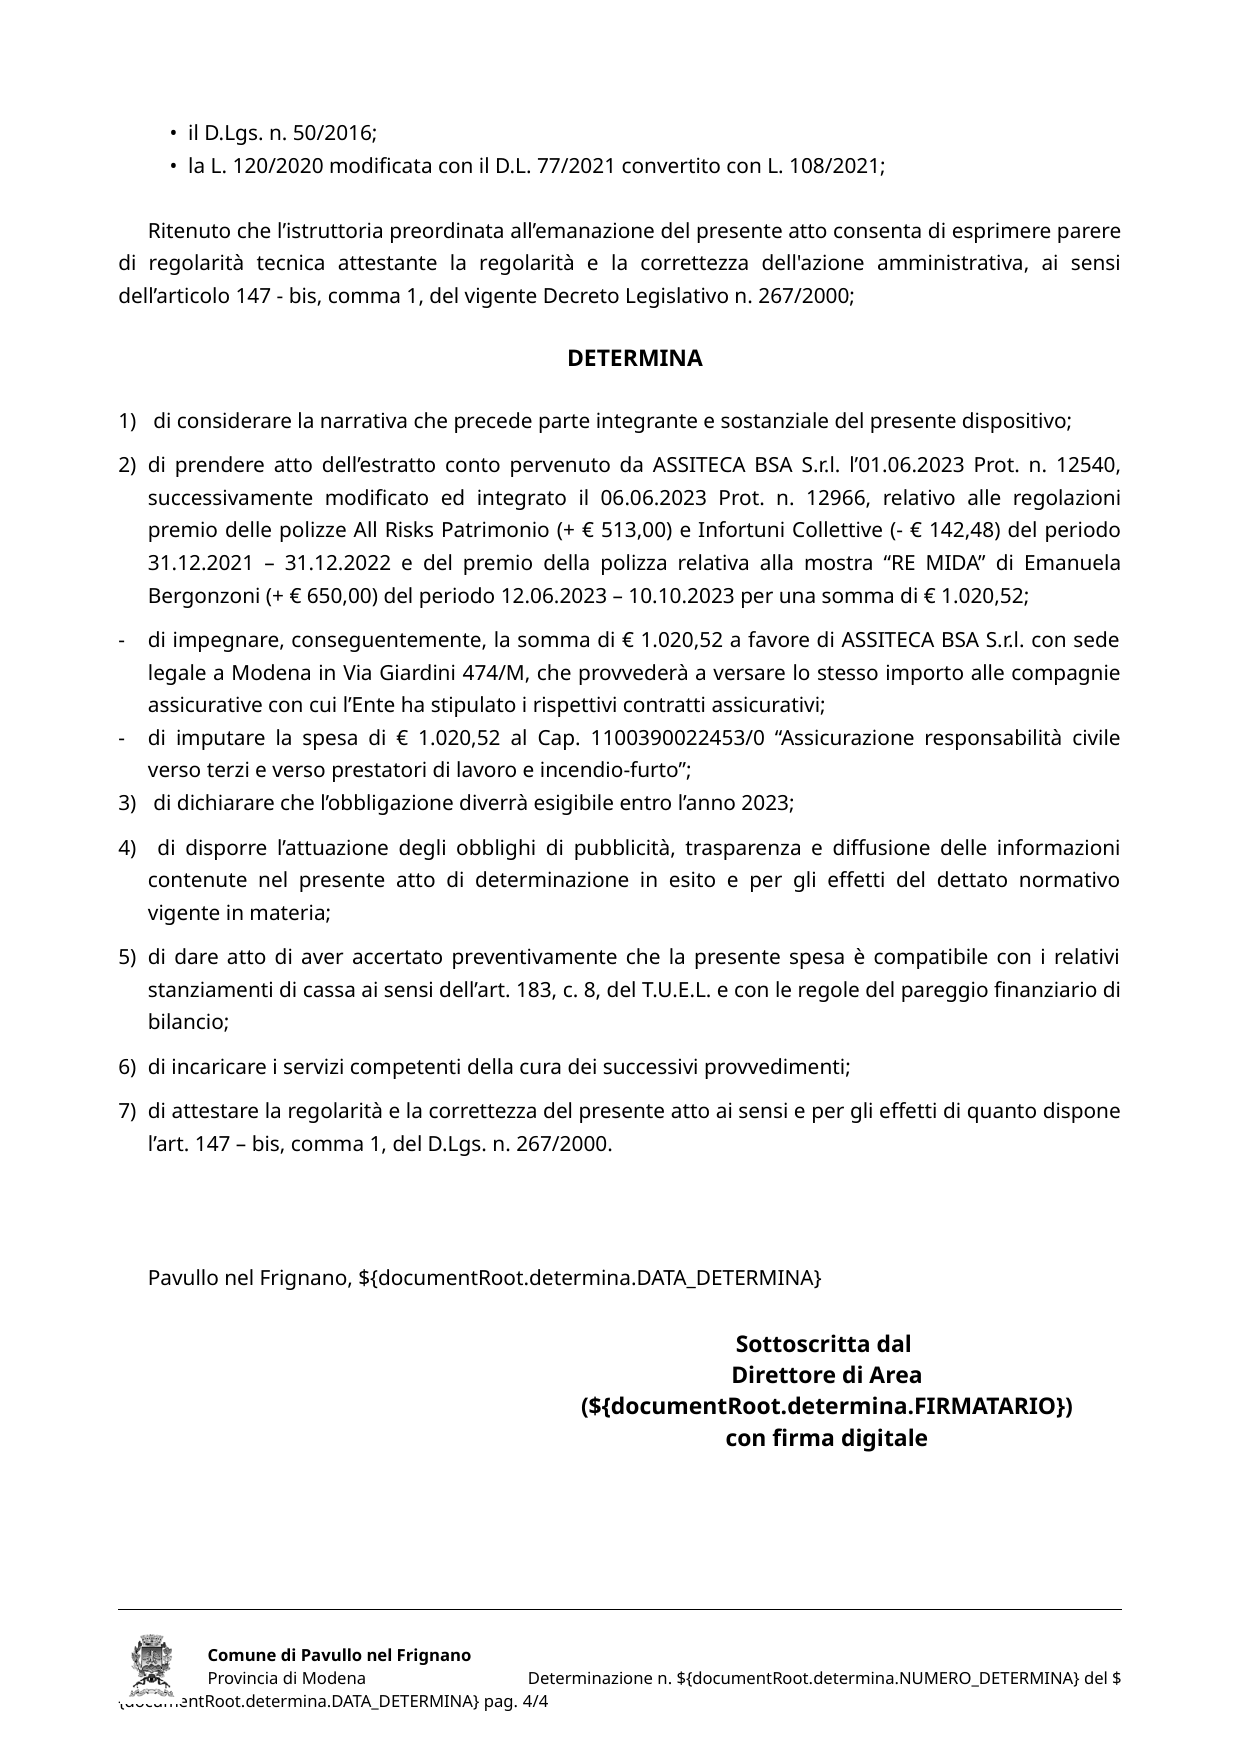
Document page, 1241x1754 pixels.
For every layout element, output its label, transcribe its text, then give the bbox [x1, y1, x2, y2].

list di incaricare i servizi competenti della cura dei successivi provvedimenti; [118, 1052, 1122, 1080]
text • il D.Lgs. n. 50/2016; [118, 118, 1122, 147]
list di impegnare, conseguentemente, la somma di € 1.020,52 a favore di ASSITECA BSA S.r.l. con sede legale a Modena in Via Giardini 474/M, che provvederà a versare lo stesso importo alle compagnie assicurative con cui l’Ente ha stipulato i rispettivi contratti assicurativi; [118, 625, 1122, 719]
text con firma digitale [532, 1422, 1122, 1453]
picture [120, 1631, 183, 1704]
text (${documentRoot.determina.FIRMATARIO}) [532, 1390, 1122, 1422]
list di imputare la spesa di € 1.020,52 al Cap. 1100390022453/0 “Assicurazione responsabilità civile verso terzi e verso prestatori di lavoro e incendio-furto”; [118, 723, 1122, 784]
text Sottoscritta dal [532, 1328, 1122, 1359]
list di considerare la narrativa che precede parte integrante e sostanziale del presente dispositivo; [118, 406, 1122, 434]
list di attestare la regolarità e la correttezza del presente atto ai sensi e per gli effetti di quanto dispone l’art. 147 – bis, comma 1, del D.Lgs. n. 267/2000. [118, 1096, 1122, 1157]
list di disporre l’attuazione degli obblighi di pubblicità, trasparenza e diffusione delle informazioni contenute nel presente atto di determinazione in esito e per gli effetti del dettato normativo vigente in materia; [118, 833, 1122, 926]
list di dichiarare che l’obbligazione diverrà esigibile entro l’anno 2023; [118, 788, 1122, 817]
text • la L. 120/2020 modificata con il D.L. 77/2021 convertito con L. 108/2021; [118, 151, 1122, 179]
list di prendere atto dell’estratto conto pervenuto da ASSITECA BSA S.r.l. l’01.06.2023 Prot. n. 12540, successivamente modificato ed integrato il 06.06.2023 Prot. n. 12966, relativo alle regolazioni premio delle polizze All Risks Patrimonio (+ € 513,00) e Infortuni Collettive (- € 142,48) del periodo 31.12.2021 – 31.12.2022 e del premio della polizza relativa alla mostra “RE MIDA” di Emanuela Bergonzoni (+ € 650,00) del periodo 12.06.2023 – 10.10.2023 per una somma di € 1.020,52; [118, 450, 1122, 609]
text DETERMINA [118, 342, 1122, 373]
text Pavullo nel Frignano, ${documentRoot.determina.DATA_DETERMINA} [118, 1263, 1122, 1291]
list di dare atto di aver accertato preventivamente che la presente spesa è compatibile con i relativi stanziamenti di cassa ai sensi dell’art. 183, c. 8, del T.U.E.L. e con le regole del pareggio finanziario di bilancio; [118, 942, 1122, 1036]
text Ritenuto che l’istruttoria preordinata all’emanazione del presente atto consenta di esprimere parere di regolarità tecnica attestante la regolarità e la correttezza dell'azione amministrativa, ai sensi dell’articolo 147 - bis, comma 1, del vigente Decreto Legislativo n. 267/2000; [118, 216, 1122, 309]
text Direttore di Area [532, 1359, 1122, 1390]
